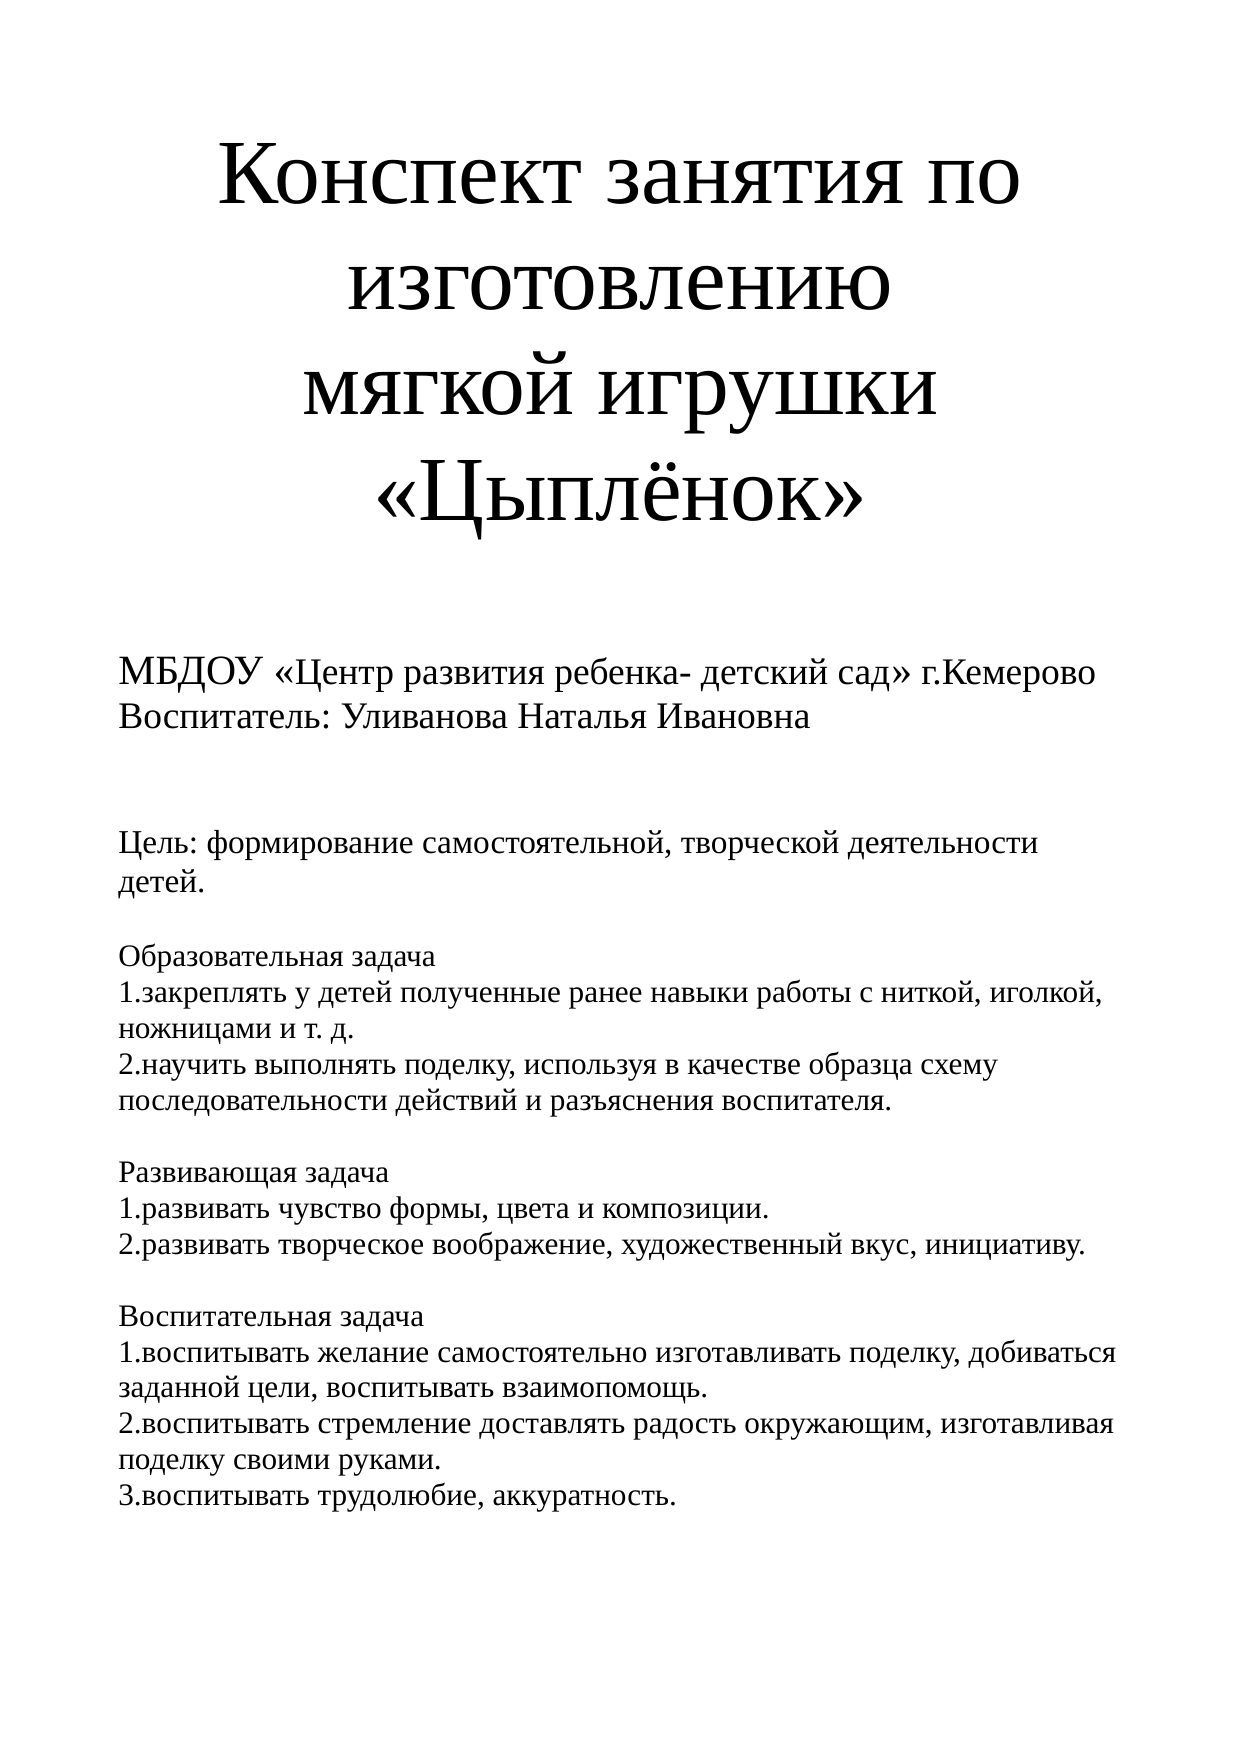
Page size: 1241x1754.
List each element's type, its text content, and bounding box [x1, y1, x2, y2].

text 1.закреплять у детей полученные ранее навыки работы с ниткой, иголкой, ножницами и т. д. [118, 973, 1122, 1045]
text МБДОУ «Центр развития ребенка- детский сад» г.Кемерово [118, 645, 1122, 693]
text «Цыплёнок» [118, 434, 1122, 540]
text 3.воспитывать трудолюбие, аккуратность. [118, 1477, 1122, 1512]
text 2.научить выполнять поделку, используя в качестве образца схему последовательности действий и разъяснения воспитателя. [118, 1045, 1122, 1117]
text 2.развивать творческое воображение, художественный вкус, инициативу. [118, 1225, 1122, 1261]
text Развивающая задача [118, 1153, 1122, 1189]
text 1.воспитывать желание самостоятельно изготавливать поделку, добиваться заданной цели, воспитывать взаимопомощь. [118, 1333, 1122, 1405]
text Цель: формирование самостоятельной, творческой деятельности детей. [118, 822, 1122, 899]
text Образовательная задача [118, 937, 1122, 973]
text 1.развивать чувство формы, цвета и композиции. [118, 1189, 1122, 1225]
text 2.воспитывать стремление доставлять радость окружающим, изготавливая поделку своими руками. [118, 1405, 1122, 1477]
text Воспитательная задача [118, 1297, 1122, 1333]
text Конспект занятия по изготовлению [118, 118, 1122, 329]
text Воспитатель: Уливанова Наталья Ивановна [118, 693, 1122, 736]
text мягкой игрушки [118, 329, 1122, 434]
